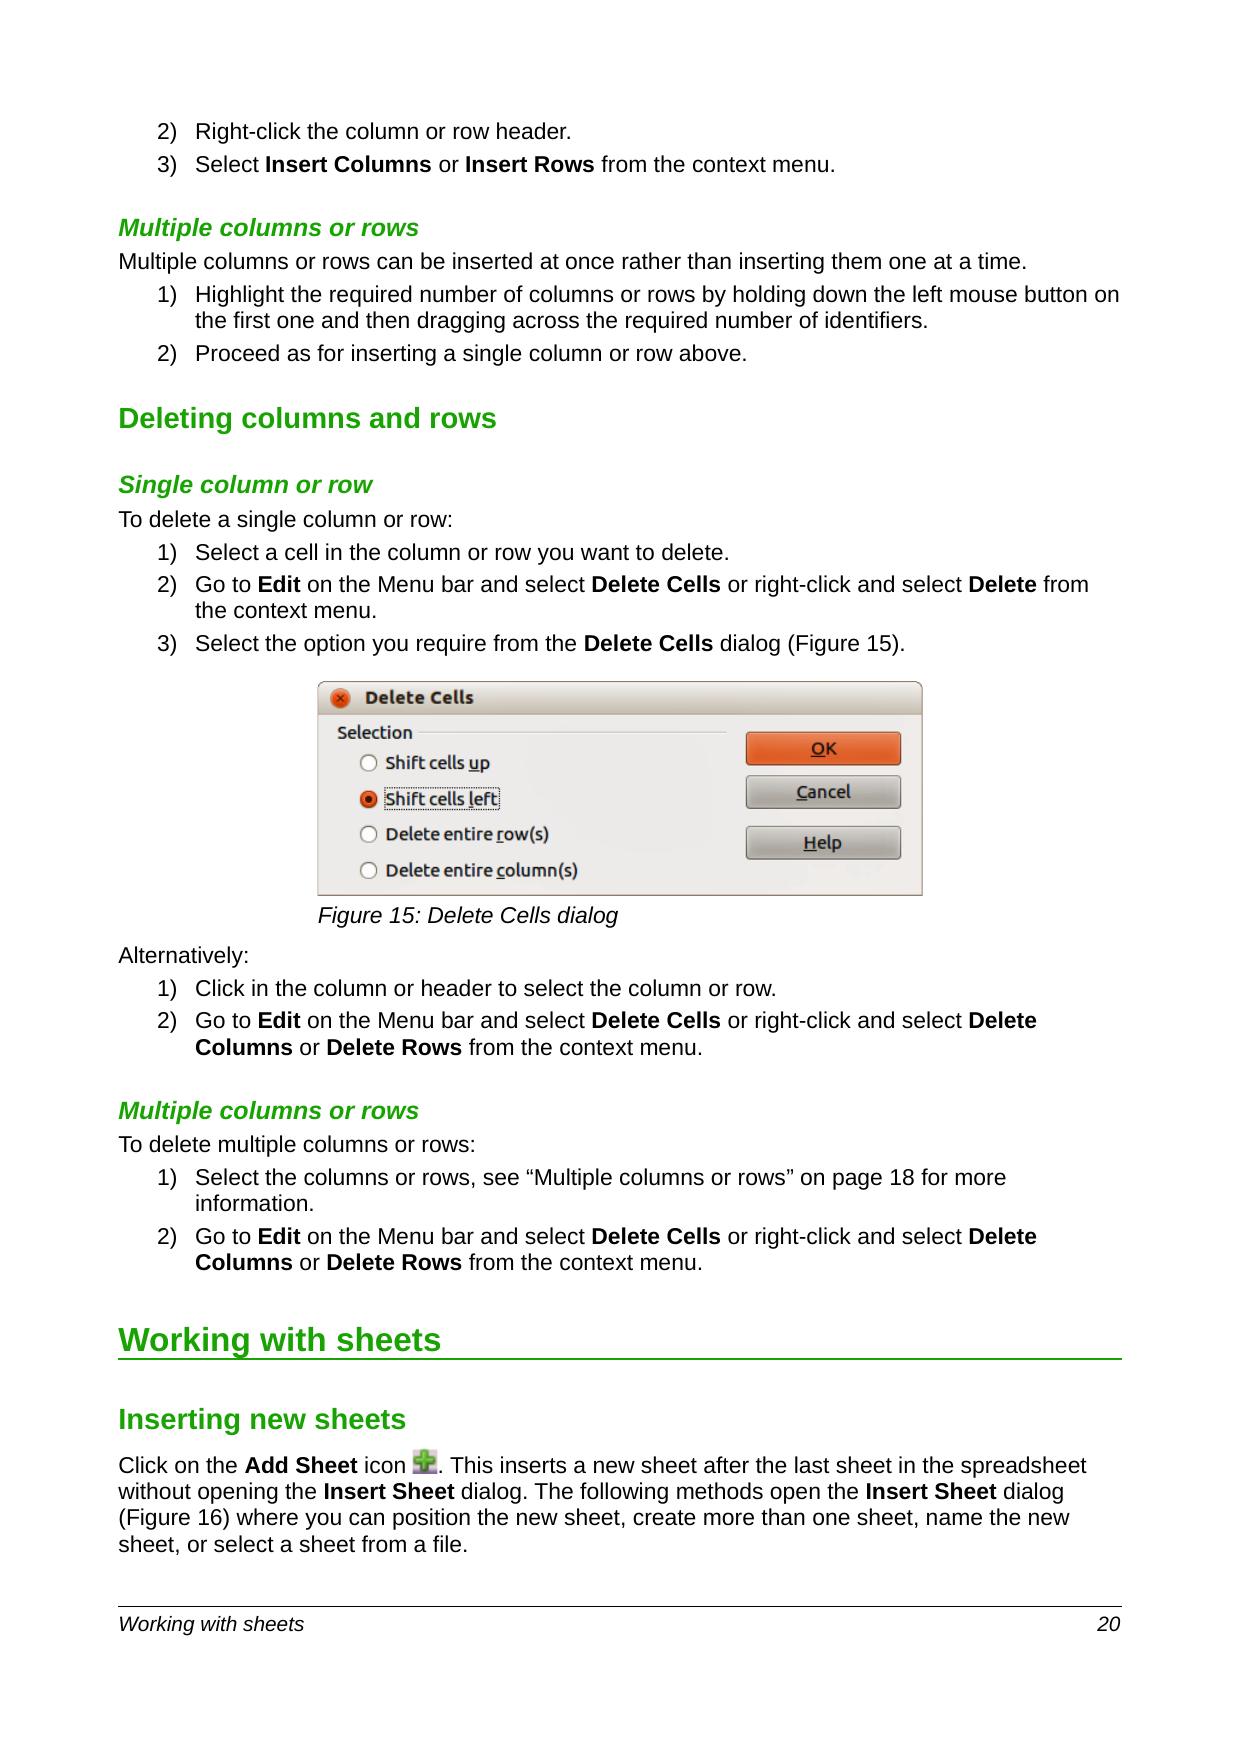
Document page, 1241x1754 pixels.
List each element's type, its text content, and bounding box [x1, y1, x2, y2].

subtitle Multiple columns or rows [118, 1096, 1122, 1124]
picture [412, 1448, 438, 1474]
subtitle Deleting columns and rows [118, 401, 1122, 435]
subtitle Single column or row [118, 470, 1122, 499]
list Go to Edit on the Menu bar and select Delete Cells or right-click and select Delete Columns or Delete Rows from the context menu. [177, 1007, 1122, 1060]
list Select a cell in the column or row you want to delete. [177, 538, 1122, 565]
list Click in the column or header to select the column or row. [177, 975, 1122, 1001]
subtitle Multiple columns or rows [118, 213, 1122, 241]
list Right-click the column or row header. [177, 118, 1122, 144]
picture [317, 681, 923, 896]
list Alternatively: [118, 942, 1122, 968]
list To delete a single column or row: [118, 506, 1122, 532]
list Proceed as for inserting a single column or row above. [177, 339, 1122, 366]
text Figure 15: Delete Cells dialog [318, 902, 923, 928]
list Highlight the required number of columns or rows by holding down the left mouse button on the first one and then dragging across the required number of identifiers. [177, 281, 1122, 333]
list Select the columns or rows, see “Multiple columns or rows” on page 18 for more information. [177, 1164, 1122, 1216]
list Select the option you require from the Delete Cells dialog (Figure 15). [177, 630, 1122, 656]
list To delete multiple columns or rows: [118, 1131, 1122, 1157]
subtitle Working with sheets [118, 1320, 1122, 1358]
text Click on the Add Sheet icon . This inserts a new sheet after the last sheet in the spreadsheet without opening the Insert Sheet dialog. The following methods open the Insert Sheet dialog (Figure 16) where you can position the new sheet, create more than one sheet, name the new sheet, or select a sheet from a file. [118, 1448, 1122, 1557]
list Go to Edit on the Menu bar and select Delete Cells or right-click and select Delete from the context menu. [177, 571, 1122, 624]
list Go to Edit on the Menu bar and select Delete Cells or right-click and select Delete Columns or Delete Rows from the context menu. [177, 1223, 1122, 1275]
subtitle Inserting new sheets [118, 1402, 1122, 1436]
list Select Insert Columns or Insert Rows from the context menu. [177, 151, 1122, 177]
list Multiple columns or rows can be inserted at once rather than inserting them one at a time. [118, 248, 1122, 274]
